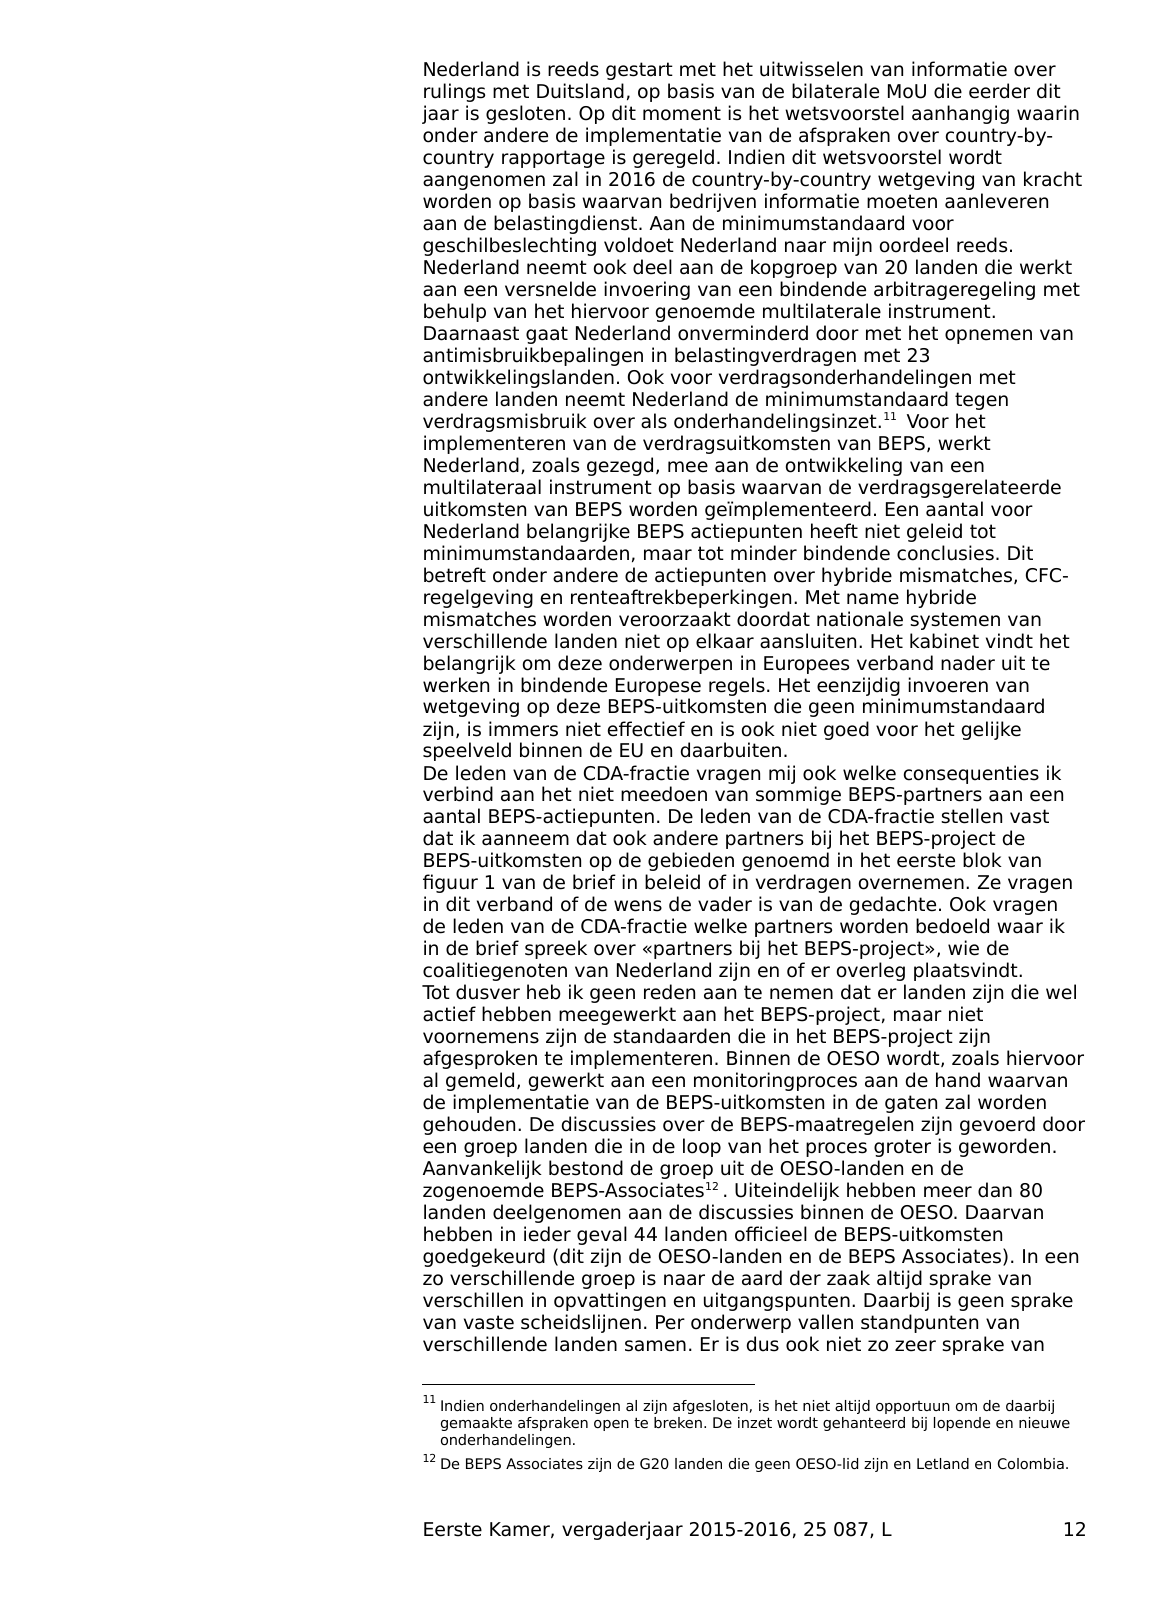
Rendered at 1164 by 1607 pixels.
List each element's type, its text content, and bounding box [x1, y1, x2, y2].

text De BEPS Associates zijn de G20 landen die geen OESO-lid zijn en Letland en Colombia. [422, 1452, 1087, 1474]
text Tot dusver heb ik geen reden aan te nemen dat er landen zijn die wel actief hebben meegewerkt aan het BEPS-project, maar niet voornemens zijn de standaarden die in het BEPS-project zijn afgesproken te implementeren. Binnen de OESO wordt, zoals hiervoor al gemeld, gewerkt aan een monitoringproces aan de hand waarvan de implementatie van de BEPS-uitkomsten in de gaten zal worden gehouden. De discussies over de BEPS-maatregelen zijn gevoerd door een groep landen die in de loop van het proces groter is geworden. Aanvankelijk bestond de groep uit de OESO-landen en de zogenoemde BEPS-Associates. Uiteindelijk hebben meer dan 80 landen deelgenomen aan de discussies binnen de OESO. Daarvan hebben in ieder geval 44 landen officieel de BEPS-uitkomsten goedgekeurd (dit zijn de OESO-landen en de BEPS Associates). In een zo verschillende groep is naar de aard der zaak altijd sprake van verschillen in opvattingen en uitgangspunten. Daarbij is geen sprake van vaste scheidslijnen. Per onderwerp vallen standpunten van verschillende landen samen. Er is dus ook niet zo zeer sprake van [422, 982, 1087, 1356]
text De leden van de CDA-fractie vragen mij ook welke consequenties ik verbind aan het niet meedoen van sommige BEPS-partners aan een aantal BEPS-actiepunten. De leden van de CDA-fractie stellen vast dat ik aanneem dat ook andere partners bij het BEPS-project de BEPS-uitkomsten op de gebieden genoemd in het eerste blok van figuur 1 van de brief in beleid of in verdragen overnemen. Ze vragen in dit verband of de wens de vader is van de gedachte. Ook vragen de leden van de CDA-fractie welke partners worden bedoeld waar ik in de brief spreek over «partners bij het BEPS-project», wie de coalitiegenoten van Nederland zijn en of er overleg plaatsvindt. [422, 762, 1087, 982]
text Indien onderhandelingen al zijn afgesloten, is het niet altijd opportuun om de daarbij gemaakte afspraken open te breken. De inzet wordt gehanteerd bij lopende en nieuwe onderhandelingen. [422, 1393, 1087, 1449]
text Nederland is reeds gestart met het uitwisselen van informatie over rulings met Duitsland, op basis van de bilaterale MoU die eerder dit jaar is gesloten. Op dit moment is het wetsvoorstel aanhangig waarin onder andere de implementatie van de afspraken over country-by-country rapportage is geregeld. Indien dit wetsvoorstel wordt aangenomen zal in 2016 de country-by-country wetgeving van kracht worden op basis waarvan bedrijven informatie moeten aanleveren aan de belastingdienst. Aan de minimumstandaard voor geschilbeslechting voldoet Nederland naar mijn oordeel reeds. Nederland neemt ook deel aan de kopgroep van 20 landen die werkt aan een versnelde invoering van een bindende arbitrageregeling met behulp van het hiervoor genoemde multilaterale instrument. Daarnaast gaat Nederland onverminderd door met het opnemen van antimisbruikbepalingen in belastingverdragen met 23 ontwikkelingslanden. Ook voor verdragsonderhandelingen met andere landen neemt Nederland de minimumstandaard tegen verdragsmisbruik over als onderhandelingsinzet. Voor het implementeren van de verdragsuitkomsten van BEPS, werkt Nederland, zoals gezegd, mee aan de ontwikkeling van een multilateraal instrument op basis waarvan de verdragsgerelateerde uitkomsten van BEPS worden geïmplementeerd. Een aantal voor Nederland belangrijke BEPS actiepunten heeft niet geleid tot minimumstandaarden, maar tot minder bindende conclusies. Dit betreft onder andere de actiepunten over hybride mismatches, CFC-regelgeving en renteaftrekbeperkingen. Met name hybride mismatches worden veroorzaakt doordat nationale systemen van verschillende landen niet op elkaar aansluiten. Het kabinet vindt het belangrijk om deze onderwerpen in Europees verband nader uit te werken in bindende Europese regels. Het eenzijdig invoeren van wetgeving op deze BEPS-uitkomsten die geen minimumstandaard zijn, is immers niet effectief en is ook niet goed voor het gelijke speelveld binnen de EU en daarbuiten. [422, 59, 1087, 762]
